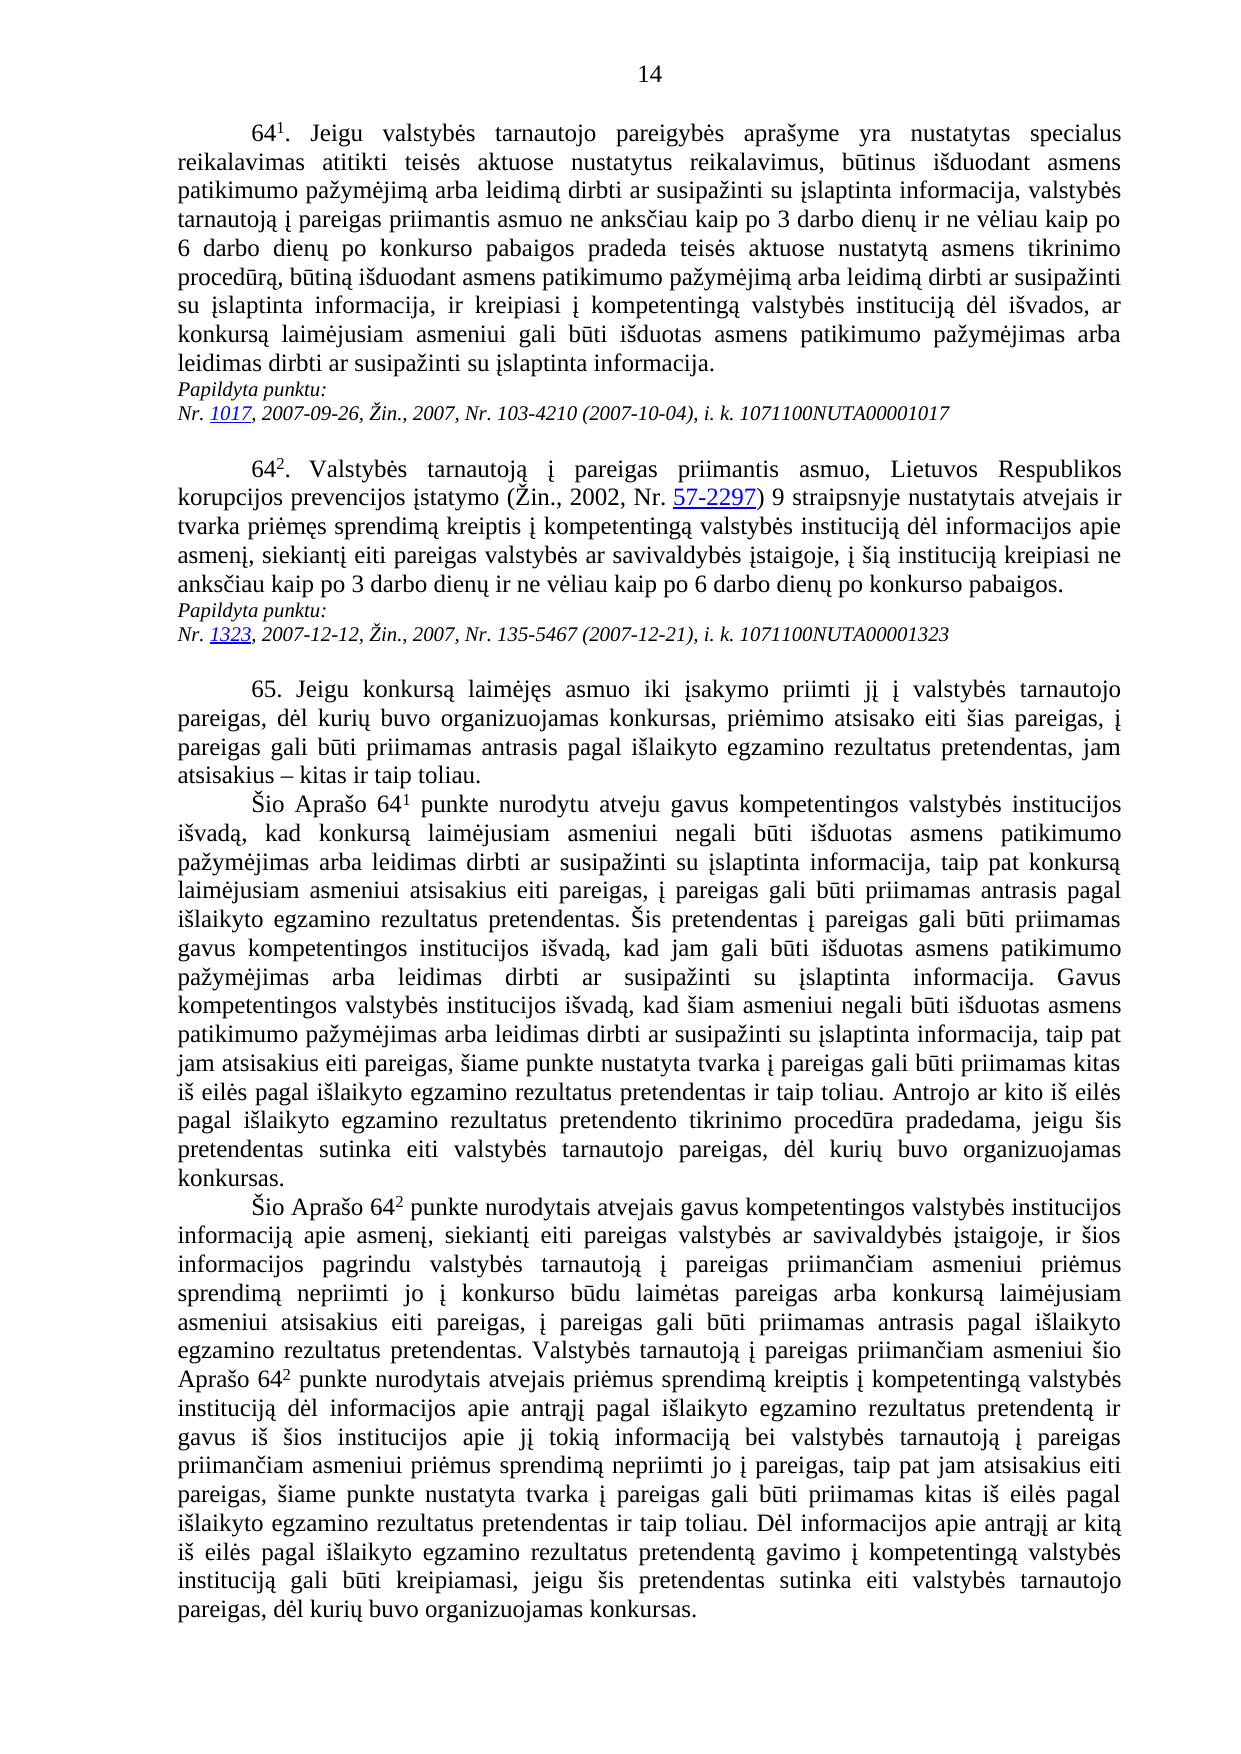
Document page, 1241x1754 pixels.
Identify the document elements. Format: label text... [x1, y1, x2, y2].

text 642. Valstybės tarnautoją į pareigas priimantis asmuo, Lietuvos Respublikos korupcijos prevencijos įstatymo (Žin., 2002, Nr. 57-2297) 9 straipsnyje nustatytais atvejais ir tvarka priėmęs sprendimą kreiptis į kompetentingą valstybės instituciją dėl informacijos apie asmenį, siekiantį eiti pareigas valstybės ar savivaldybės įstaigoje, į šią instituciją kreipiasi ne anksčiau kaip po 3 darbo dienų ir ne vėliau kaip po 6 darbo dienų po konkurso pabaigos. [177, 454, 1122, 597]
text Papildyta punktu: [177, 377, 1122, 401]
text Nr. 1017, 2007-09-26, Žin., 2007, Nr. 103-4210 (2007-10-04), i. k. 1071100NUTA00001017 [177, 401, 1122, 425]
text Papildyta punktu: [177, 597, 1122, 622]
text Šio Aprašo 641 punkte nurodytu atveju gavus kompetentingos valstybės institucijos išvadą, kad konkursą laimėjusiam asmeniui negali būti išduotas asmens patikimumo pažymėjimas arba leidimas dirbti ar susipažinti su įslaptinta informacija, taip pat konkursą laimėjusiam asmeniui atsisakius eiti pareigas, į pareigas gali būti priimamas antrasis pagal išlaikyto egzamino rezultatus pretendentas. Šis pretendentas į pareigas gali būti priimamas gavus kompetentingos institucijos išvadą, kad jam gali būti išduotas asmens patikimumo pažymėjimas arba leidimas dirbti ar susipažinti su įslaptinta informacija. Gavus kompetentingos valstybės institucijos išvadą, kad šiam asmeniui negali būti išduotas asmens patikimumo pažymėjimas arba leidimas dirbti ar susipažinti su įslaptinta informacija, taip pat jam atsisakius eiti pareigas, šiame punkte nustatyta tvarka į pareigas gali būti priimamas kitas iš eilės pagal išlaikyto egzamino rezultatus pretendentas ir taip toliau. Antrojo ar kito iš eilės pagal išlaikyto egzamino rezultatus pretendento tikrinimo procedūra pradedama, jeigu šis pretendentas sutinka eiti valstybės tarnautojo pareigas, dėl kurių buvo organizuojamas konkursas. [177, 789, 1122, 1192]
text Šio Aprašo 642 punkte nurodytais atvejais gavus kompetentingos valstybės institucijos informaciją apie asmenį, siekiantį eiti pareigas valstybės ar savivaldybės įstaigoje, ir šios informacijos pagrindu valstybės tarnautoją į pareigas priimančiam asmeniui priėmus sprendimą nepriimti jo į konkurso būdu laimėtas pareigas arba konkursą laimėjusiam asmeniui atsisakius eiti pareigas, į pareigas gali būti priimamas antrasis pagal išlaikyto egzamino rezultatus pretendentas. Valstybės tarnautoją į pareigas priimančiam asmeniui šio Aprašo 642 punkte nurodytais atvejais priėmus sprendimą kreiptis į kompetentingą valstybės instituciją dėl informacijos apie antrąjį pagal išlaikyto egzamino rezultatus pretendentą ir gavus iš šios institucijos apie jį tokią informaciją bei valstybės tarnautoją į pareigas priimančiam asmeniui priėmus sprendimą nepriimti jo į pareigas, taip pat jam atsisakius eiti pareigas, šiame punkte nustatyta tvarka į pareigas gali būti priimamas kitas iš eilės pagal išlaikyto egzamino rezultatus pretendentas ir taip toliau. Dėl informacijos apie antrąjį ar kitą iš eilės pagal išlaikyto egzamino rezultatus pretendentą gavimo į kompetentingą valstybės instituciją gali būti kreipiamasi, jeigu šis pretendentas sutinka eiti valstybės tarnautojo pareigas, dėl kurių buvo organizuojamas konkursas. [177, 1192, 1122, 1623]
text 641. Jeigu valstybės tarnautojo pareigybės aprašyme yra nustatytas specialus reikalavimas atitikti teisės aktuose nustatytus reikalavimus, būtinus išduodant asmens patikimumo pažymėjimą arba leidimą dirbti ar susipažinti su įslaptinta informacija, valstybės tarnautoją į pareigas priimantis asmuo ne anksčiau kaip po 3 darbo dienų ir ne vėliau kaip po 6 darbo dienų po konkurso pabaigos pradeda teisės aktuose nustatytą asmens tikrinimo procedūrą, būtiną išduodant asmens patikimumo pažymėjimą arba leidimą dirbti ar susipažinti su įslaptinta informacija, ir kreipiasi į kompetentingą valstybės instituciją dėl išvados, ar konkursą laimėjusiam asmeniui gali būti išduotas asmens patikimumo pažymėjimas arba leidimas dirbti ar susipažinti su įslaptinta informacija. [177, 118, 1122, 377]
text 65. Jeigu konkursą laimėjęs asmuo iki įsakymo priimti jį į valstybės tarnautojo pareigas, dėl kurių buvo organizuojamas konkursas, priėmimo atsisako eiti šias pareigas, į pareigas gali būti priimamas antrasis pagal išlaikyto egzamino rezultatus pretendentas, jam atsisakius – kitas ir taip toliau. [177, 674, 1122, 789]
text Nr. 1323, 2007-12-12, Žin., 2007, Nr. 135-5467 (2007-12-21), i. k. 1071100NUTA00001323 [177, 622, 1122, 646]
